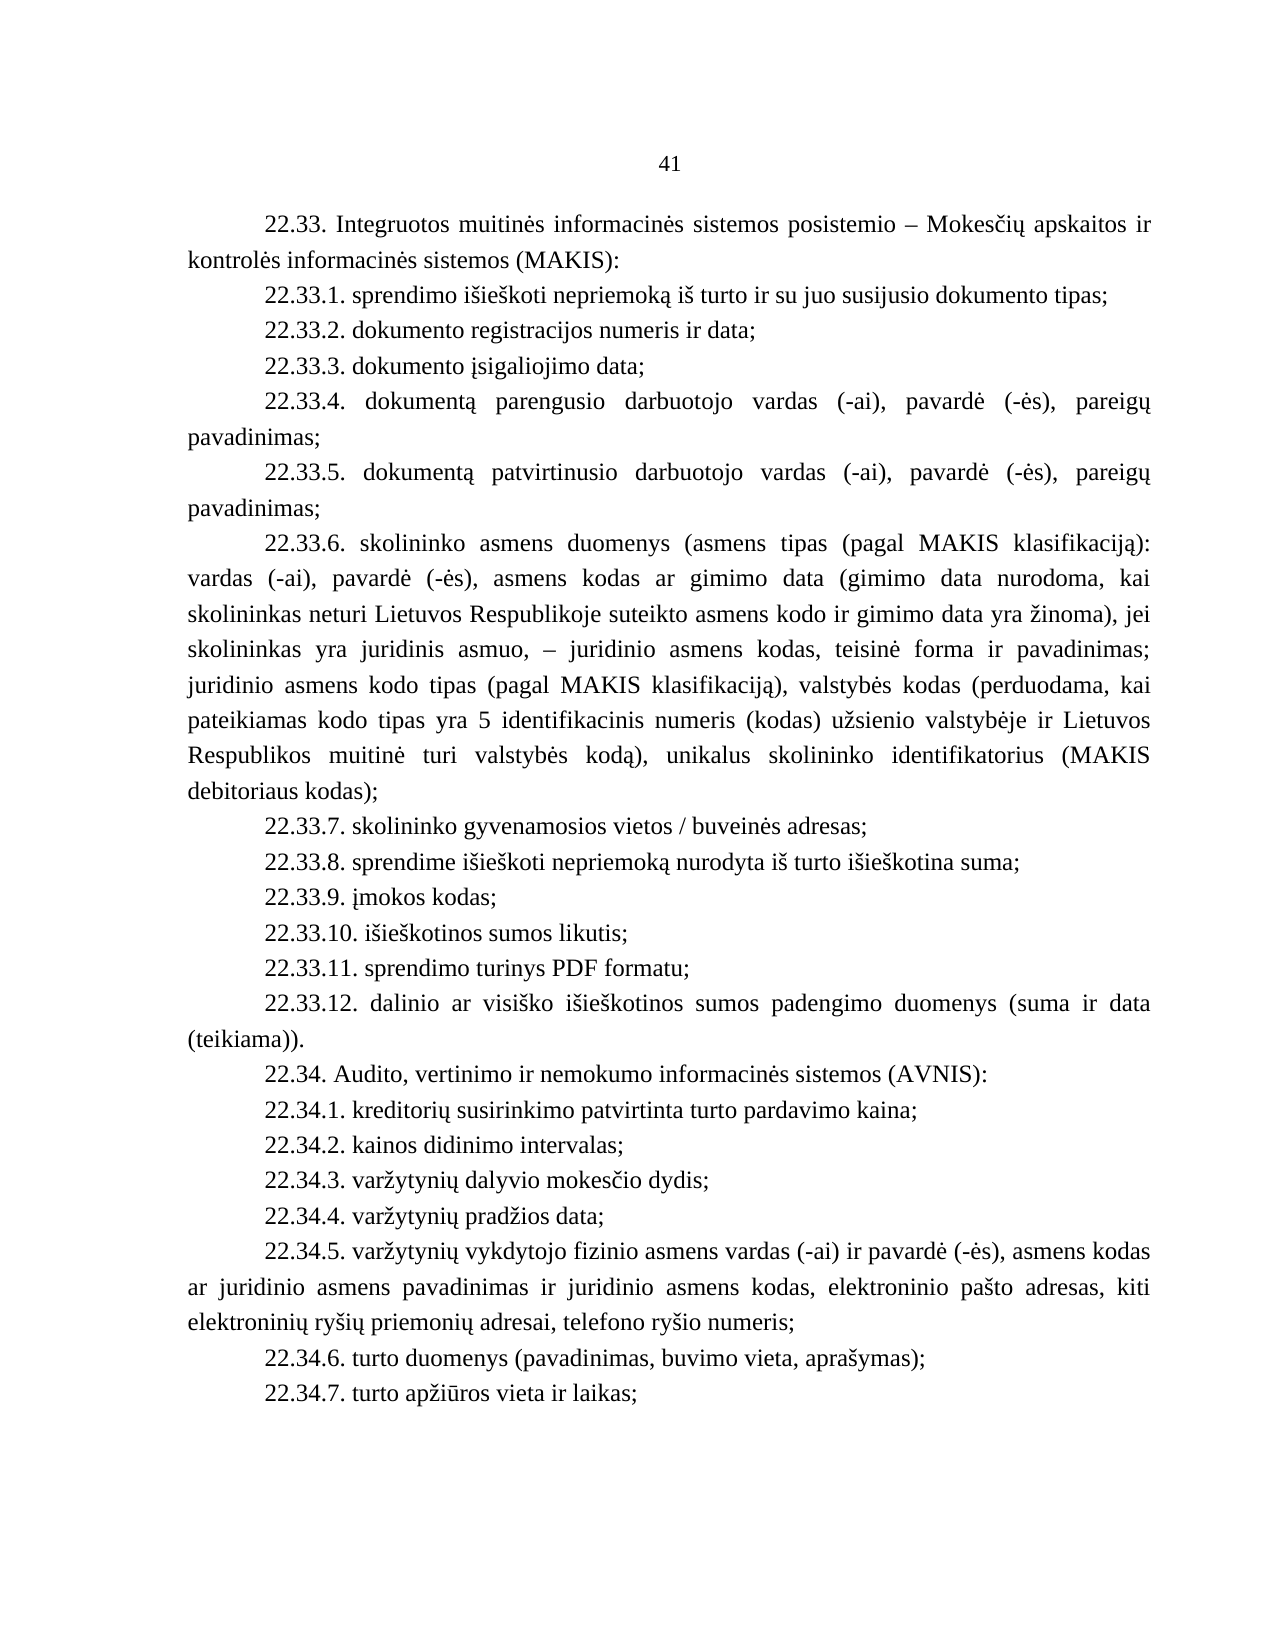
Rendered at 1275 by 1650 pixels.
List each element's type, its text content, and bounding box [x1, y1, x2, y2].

text 22.34.3. varžytynių dalyvio mokesčio dydis; [187, 1159, 1152, 1194]
text 22.33.6. skolininko asmens duomenys (asmens tipas (pagal MAKIS klasifikaciją): vardas (-ai), pavardė (-ės), asmens kodas ar gimimo data (gimimo data nurodoma, kai skolininkas neturi Lietuvos Respublikoje suteikto asmens kodo ir gimimo data yra žinoma), jei skolininkas yra juridinis asmuo, – juridinio asmens kodas, teisinė forma ir pavadinimas; juridinio asmens kodo tipas (pagal MAKIS klasifikaciją), valstybės kodas (perduodama, kai pateikiamas kodo tipas yra 5 identifikacinis numeris (kodas) užsienio valstybėje ir Lietuvos Respublikos muitinė turi valstybės kodą), unikalus skolininko identifikatorius (MAKIS debitoriaus kodas); [187, 521, 1152, 805]
text 22.34. Audito, vertinimo ir nemokumo informacinės sistemos (AVNIS): [187, 1053, 1152, 1088]
text 22.33.7. skolininko gyvenamosios vietos / buveinės adresas; [187, 805, 1152, 840]
text 22.33. Integruotos muitinės informacinės sistemos posistemio – Mokesčių apskaitos ir kontrolės informacinės sistemos (MAKIS): [187, 203, 1152, 273]
text 22.34.1. kreditorių susirinkimo patvirtinta turto pardavimo kaina; [187, 1088, 1152, 1123]
text 22.33.5. dokumentą patvirtinusio darbuotojo vardas (-ai), pavardė (-ės), pareigų pavadinimas; [187, 451, 1152, 521]
text 22.33.8. sprendime išieškoti nepriemoką nurodyta iš turto išieškotina suma; [187, 840, 1152, 876]
text 22.33.4. dokumentą parengusio darbuotojo vardas (-ai), pavardė (-ės), pareigų pavadinimas; [187, 380, 1152, 451]
text 22.33.10. išieškotinos sumos likutis; [187, 911, 1152, 946]
text 22.34.4. varžytynių pradžios data; [187, 1194, 1152, 1230]
text 22.34.5. varžytynių vykdytojo fizinio asmens vardas (-ai) ir pavardė (-ės), asmens kodas ar juridinio asmens pavadinimas ir juridinio asmens kodas, elektroninio pašto adresas, kiti elektroninių ryšių priemonių adresai, telefono ryšio numeris; [187, 1230, 1152, 1336]
text 22.33.12. dalinio ar visiško išieškotinos sumos padengimo duomenys (suma ir data (teikiama)). [187, 982, 1152, 1053]
text 22.33.2. dokumento registracijos numeris ir data; [187, 309, 1152, 344]
text 22.34.2. kainos didinimo intervalas; [187, 1123, 1152, 1159]
text 22.34.6. turto duomenys (pavadinimas, buvimo vieta, aprašymas); [187, 1336, 1152, 1371]
text 22.33.11. sprendimo turinys PDF formatu; [187, 946, 1152, 982]
text 22.33.9. įmokos kodas; [187, 876, 1152, 911]
text 22.34.7. turto apžiūros vieta ir laikas; [187, 1371, 1152, 1407]
text 22.33.3. dokumento įsigaliojimo data; [187, 344, 1152, 380]
text 22.33.1. sprendimo išieškoti nepriemoką iš turto ir su juo susijusio dokumento tipas; [187, 273, 1152, 309]
